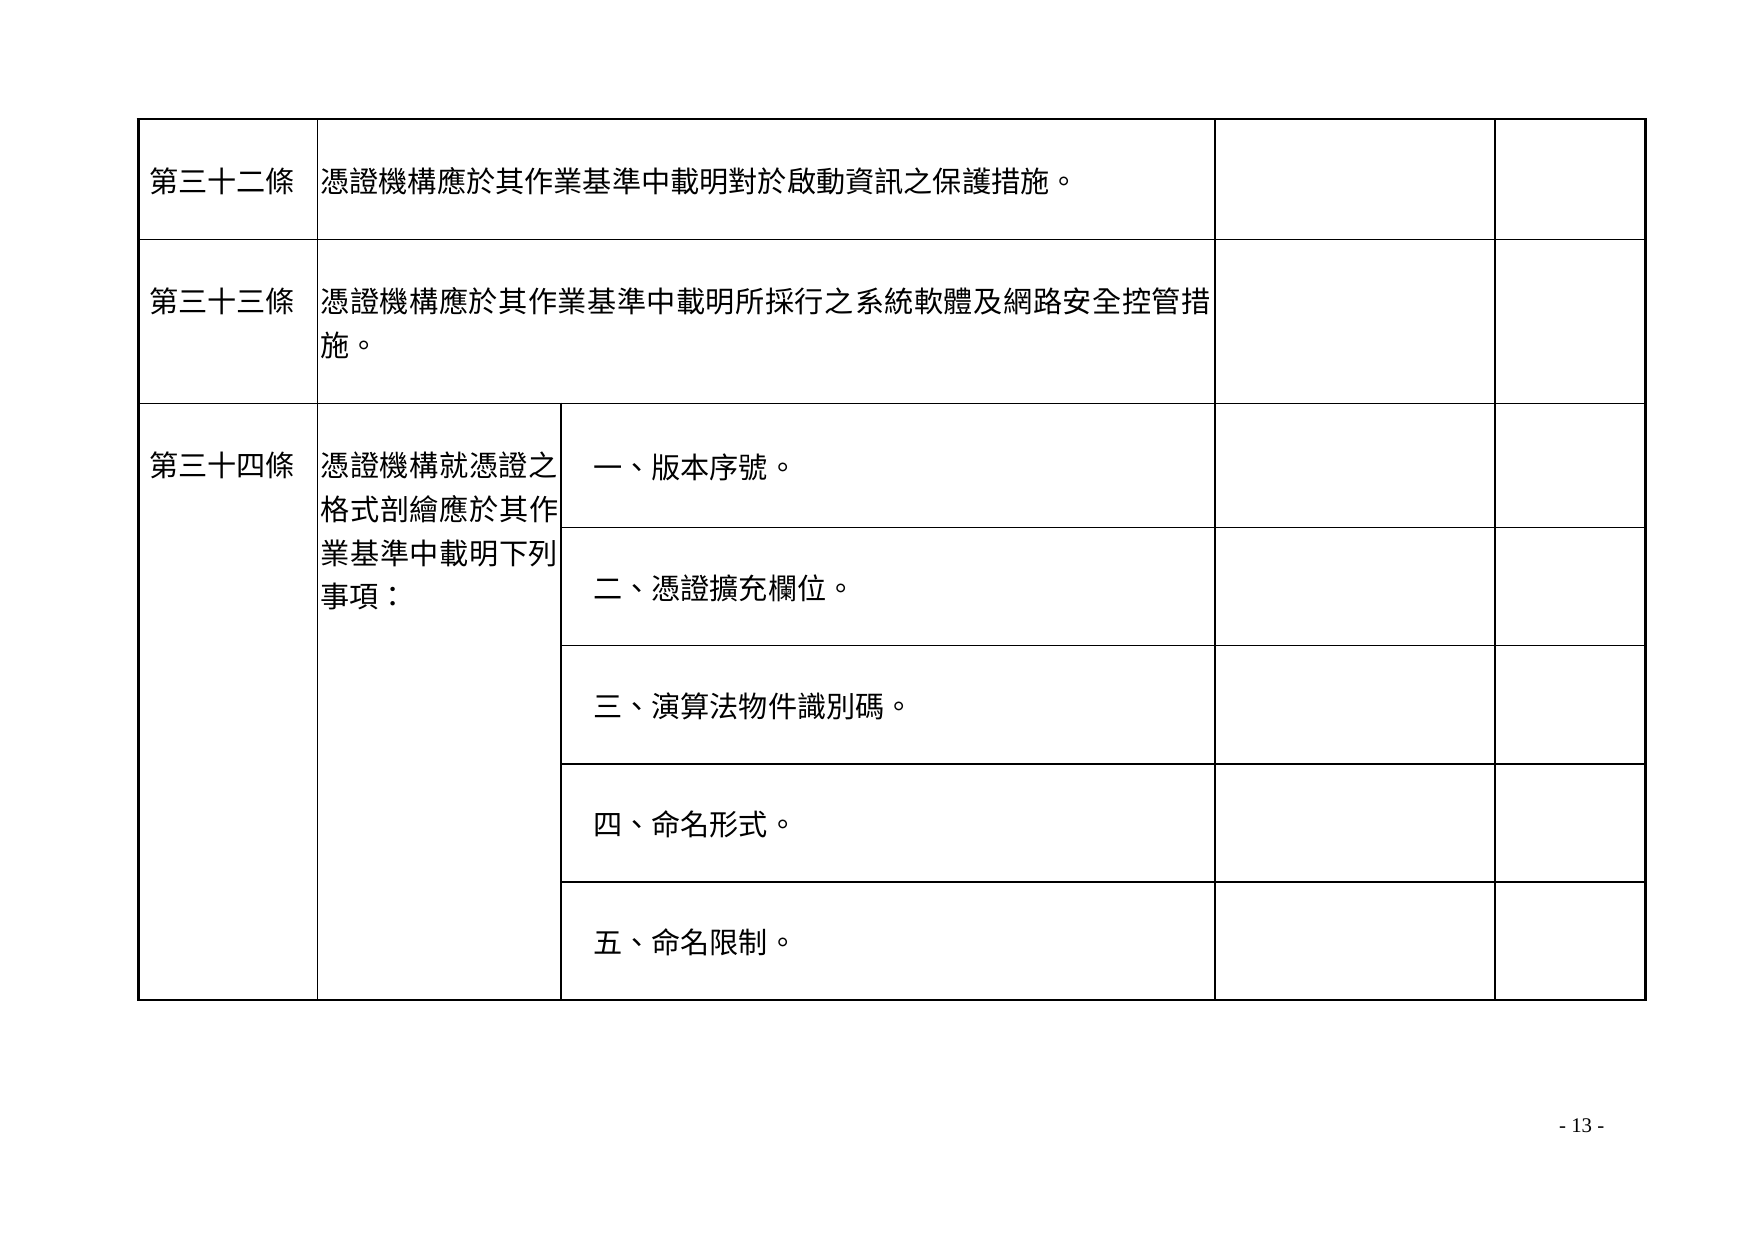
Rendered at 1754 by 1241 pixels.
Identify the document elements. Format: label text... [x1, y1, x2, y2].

table_cell [1216, 528, 1494, 645]
table_cell 第三十四條 [140, 404, 317, 999]
table_cell 五、命名限制。 [562, 883, 1214, 999]
table_cell [1496, 646, 1644, 763]
table_cell [1216, 765, 1494, 881]
table_cell 憑證機構應於其作業基準中載明所採行之系統軟體及網路安全控管措施。 [318, 240, 1214, 402]
table_cell 三、演算法物件識別碼。 [562, 646, 1214, 763]
table_cell [1496, 404, 1644, 527]
table_cell 四、命名形式。 [562, 765, 1214, 881]
table_cell [1496, 883, 1644, 999]
table_cell 一、版本序號。 [562, 404, 1214, 527]
table_cell 二、憑證擴充欄位。 [562, 528, 1214, 645]
table_cell [1496, 528, 1644, 645]
table_cell 憑證機構就憑證之格式剖繪應於其作業基準中載明下列事項： [318, 404, 560, 999]
table_cell [1216, 646, 1494, 763]
table_cell 第三十三條 [140, 240, 317, 402]
table_cell 憑證機構應於其作業基準中載明對於啟動資訊之保護措施。 [318, 120, 1214, 238]
table_cell [1496, 765, 1644, 881]
table_cell [1216, 240, 1494, 402]
table_cell 第三十二條 [140, 120, 317, 238]
table_cell [1496, 240, 1644, 402]
table_cell [1216, 404, 1494, 527]
table_cell [1216, 120, 1494, 238]
table_cell [1216, 883, 1494, 999]
table_cell [1496, 120, 1644, 238]
